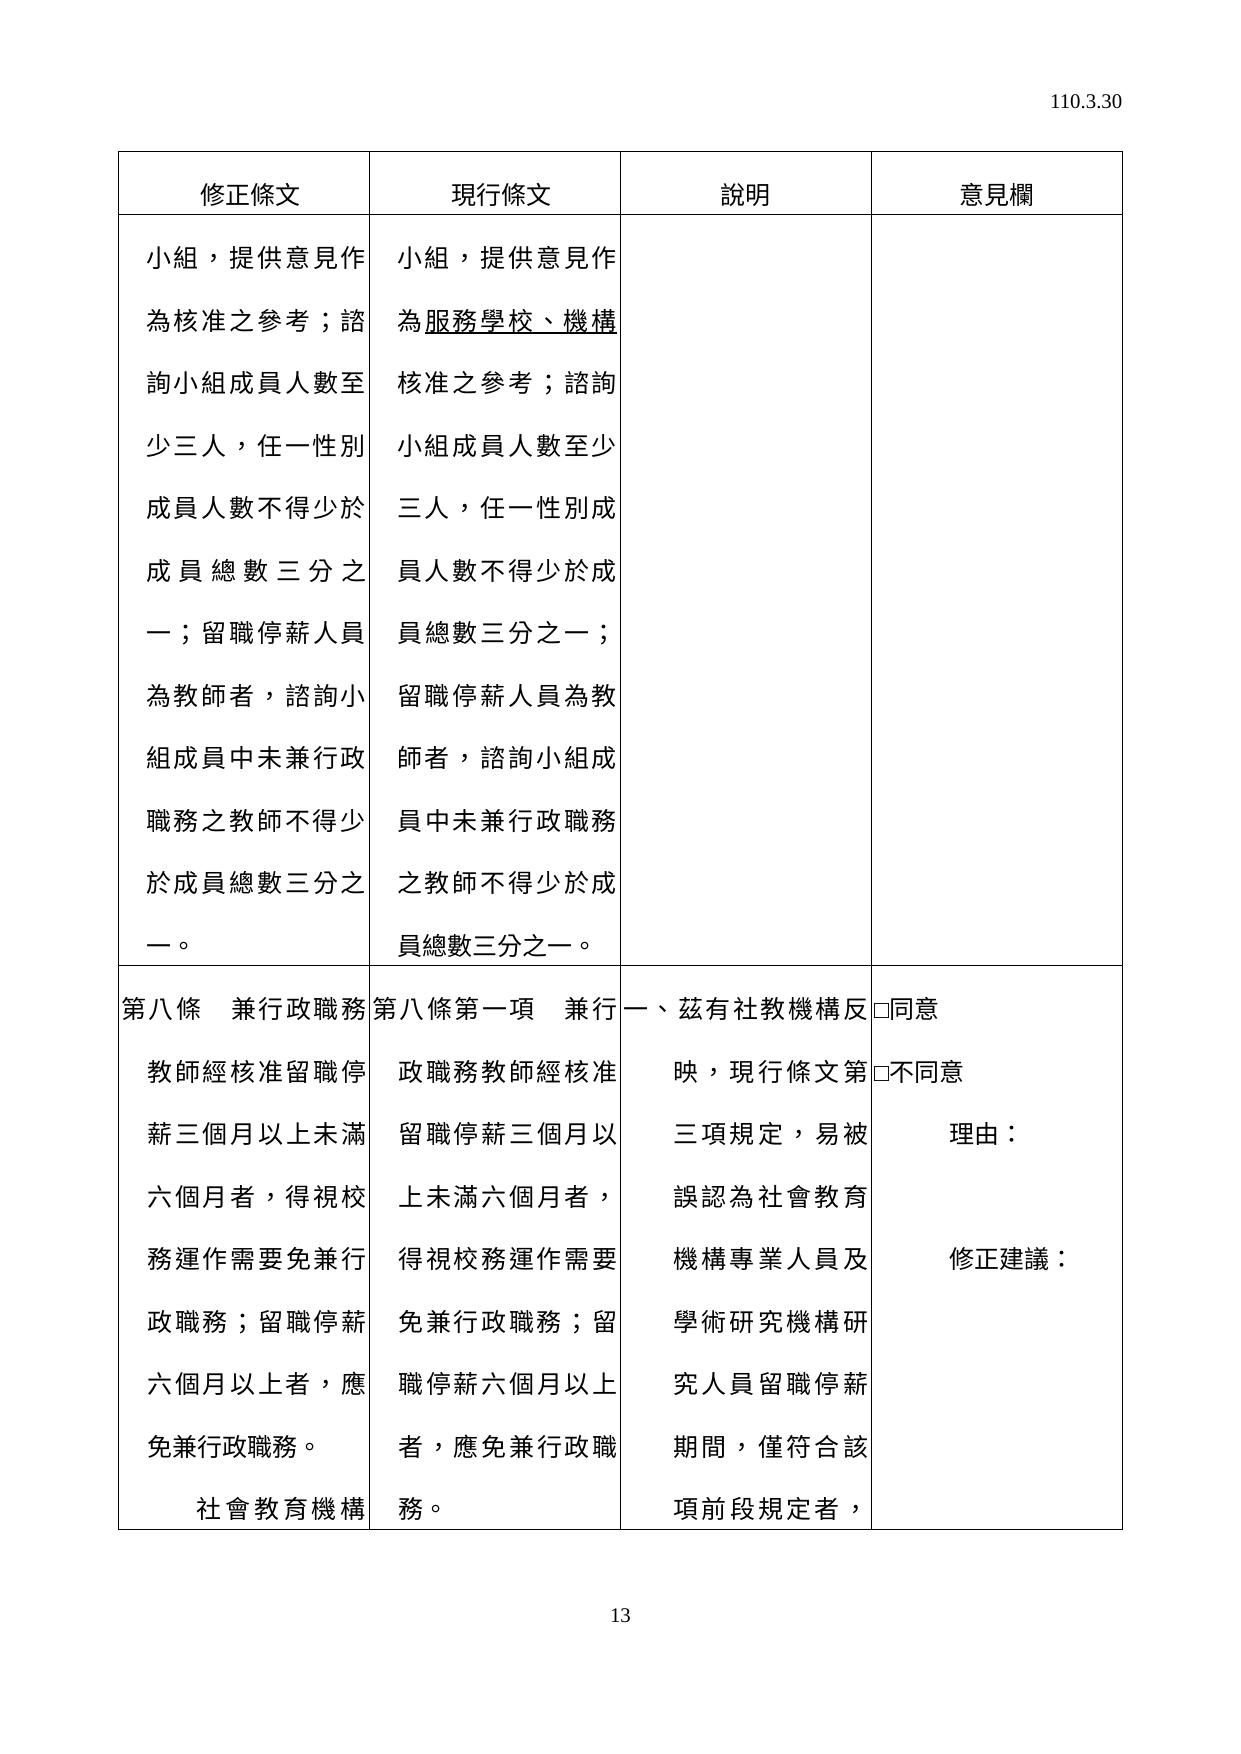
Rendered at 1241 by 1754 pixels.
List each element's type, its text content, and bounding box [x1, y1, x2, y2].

table_cell [872, 215, 1122, 965]
table_cell □同意 □不同意 理由： 修正建議： [872, 966, 1122, 1529]
table_header 現行條文 [370, 152, 620, 214]
table_header 意見欄 [872, 152, 1122, 214]
table_cell 小組，提供意見作為核准之參考；諮詢小組成員人數至少三人，任一性別成員人數不得少於成員總數三分之一；留職停薪人員為教師者，諮詢小組成員中未兼行政職務之教師不得少於成員總數三分之一。 [119, 215, 369, 965]
table_header 說明 [621, 152, 871, 214]
table_cell 第六條 留職停薪人員除其他法律另有規定外，應於留職停薪期間屆滿之次日復職。但其留職停薪期間屆滿前原因消滅後，應申請提前復職。 留職停薪人員於留職停薪期間或屆滿之次日，因辭職或其他事由離職，不受前項應申請復職之限制。 留職停薪人員服務之學校、機構應於留職停薪期間屆滿三十日前預為通知留職停薪人員；留職停薪人員，應於留職停薪期間屆滿前二十日內，向服務之學校、機構申請復職或延長留職停薪。 留職停薪人員於留職停薪期間因留職停薪原因消滅，應於原因消滅之日起二十日內，向服務之學校、機構申請提前復職，服務之學校、機構應於受理之日起三十日內通知其復職，留職停薪人員應於服務之學校、機構通知之日起，三十日內復職報到；其未申請提前復職者，服務之學校、機構應即查處，並通知於十日內復職。 前項留職停薪人員復職日以向服務之學校、機構實際報到日為復職日。 留職停薪人員，逾期未申請復職或未依限復職報到者，除有不可歸責於留職停薪人員之事由，視同辭職，並以留職停薪期間屆滿或原因消滅之次日為辭職生效日。教師留職停薪進修研究後未履行與留職停薪相同時間之服務義務者，依教師進修研究等專業發展辦法之規定辦理。 第一項、第三項及第四項提前復職或延長留職停薪之事由認定遇有疑義時，得由服務之學校、機構編制內相關人員組成諮詢小組，提供意見作為服務學校、機構核准之參考；諮詢小組成員人數至少三人，任一性別成員人數不得少於成員總數三分之一；留職停薪人員為教師者，諮詢小組成員中未兼行政職務之教師不得少於成員總數三分之一。 [370, 215, 620, 965]
table_header 修正條文 [119, 152, 369, 214]
table_cell 一、茲有社教機構反映，現行條文第三項規定，易被誤認為社會教育機構專業人員及學術研究機構研究人員留職停薪期間，僅符合該項前段規定者， [621, 966, 871, 1529]
table_cell 一、依現行條文第四條規定申請留職停薪者，係由經服務學校、機構或主管教育行政機關核准，爰將現行條文第七項酌作文字修正。 二、其餘內容未修正。 [621, 215, 871, 965]
table_cell 第八條第一項 兼行政職務教師經核准留職停薪三個月以上未滿六個月者，得視校務運作需要免兼行政職務；留職停薪六個月以上者，應免兼行政職務。 [370, 966, 620, 1529]
table_cell 第八條 兼行政職務教師經核准留職停薪三個月以上未滿六個月者，得視校務運作需要免兼行政職務；留職停薪六個月以上者，應免兼行政職務。 社會教育機構 [119, 966, 369, 1529]
